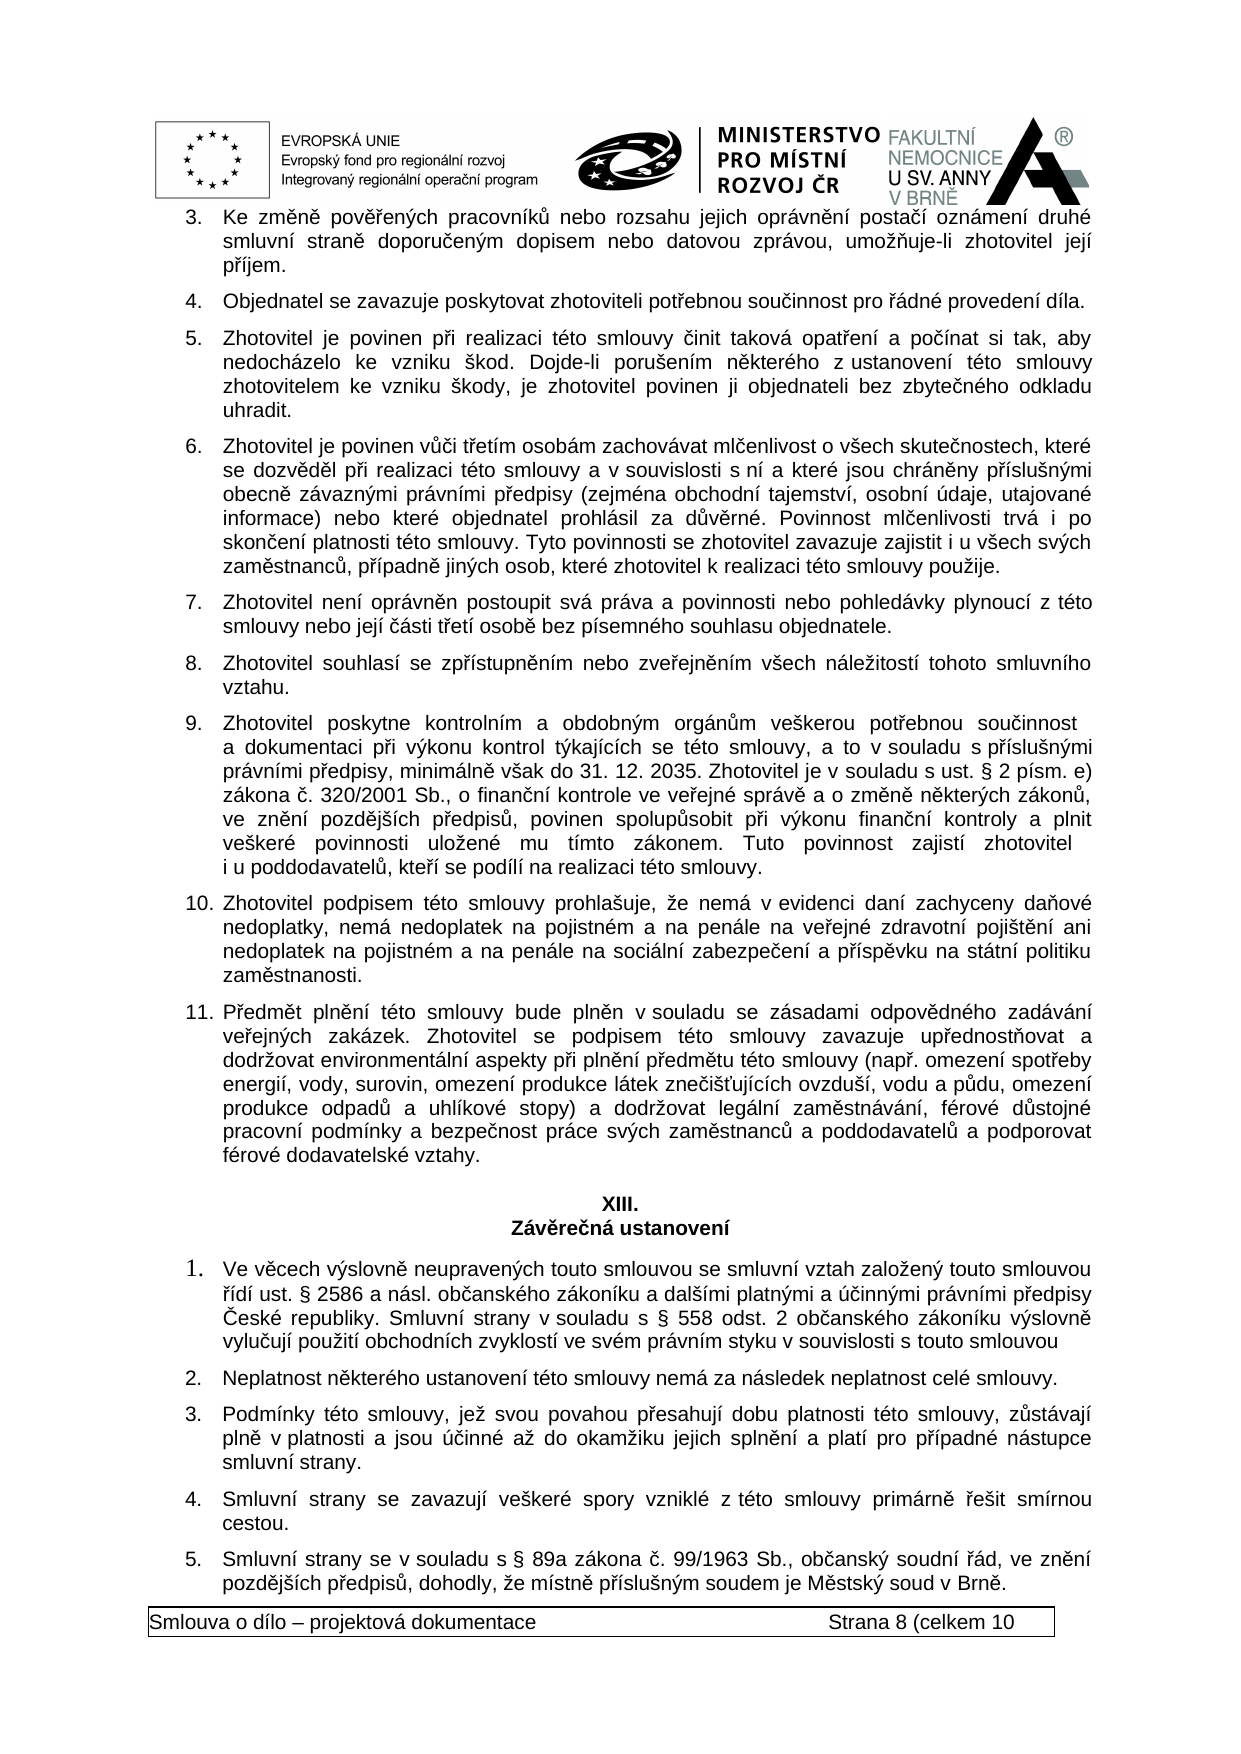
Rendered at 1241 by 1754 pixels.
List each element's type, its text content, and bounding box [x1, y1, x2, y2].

list Předmět plnění této smlouvy bude plněn v souladu se zásadami odpovědného zadávání veřejných zakázek. Zhotovitel se podpisem této smlouvy zavazuje upřednostňovat a dodržovat environmentální aspekty při plnění předmětu této smlouvy (např. omezení spotřeby energií, vody, surovin, omezení produkce látek znečišťujících ovzduší, vodu a půdu, omezení produkce odpadů a uhlíkové stopy) a dodržovat legální zaměstnávání, férové důstojné pracovní podmínky a bezpečnost práce svých zaměstnanců a poddodavatelů a podporovat férové dodavatelské vztahy. [185, 999, 1093, 1167]
list Zhotovitel není oprávněn postoupit svá práva a povinnosti nebo pohledávky plynoucí z této smlouvy nebo její části třetí osobě bez písemného souhlasu objednatele. [185, 590, 1093, 638]
text XIII. [148, 1192, 1093, 1216]
list Podmínky této smlouvy, jež svou povahou přesahují dobu platnosti této smlouvy, zůstávají plně v platnosti a jsou účinné až do okamžiku jejich splnění a platí pro případné nástupce smluvní strany. [185, 1402, 1093, 1474]
list Zhotovitel podpisem této smlouvy prohlašuje, že nemá v evidenci daní zachyceny daňové nedoplatky, nemá nedoplatek na pojistném a na penále na veřejné zdravotní pojištění ani nedoplatek na pojistném a na penále na sociální zabezpečení a příspěvku na státní politiku zaměstnanosti. [185, 891, 1093, 987]
list Ve věcech výslovně neupravených touto smlouvou se smluvní vztah založený touto smlouvou řídí ust. § 2586 a násl. občanského zákoníku a dalšími platnými a účinnými právními předpisy České republiky. Smluvní strany v souladu s § 558 odst. 2 občanského zákoníku výslovně vylučují použití obchodních zvyklostí ve svém právním styku v souvislosti s touto smlouvou [185, 1253, 1093, 1353]
list Zhotovitel souhlasí se zpřístupněním nebo zveřejněním všech náležitostí tohoto smluvního vztahu. [185, 651, 1093, 698]
list Ke změně pověřených pracovníků nebo rozsahu jejich oprávnění postačí oznámení druhé smluvní straně doporučeným dopisem nebo datovou zprávou, umožňuje-li zhotovitel její příjem. [185, 205, 1093, 277]
list Neplatnost některého ustanovení této smlouvy nemá za následek neplatnost celé smlouvy. [185, 1366, 1093, 1390]
list Smluvní strany se zavazují veškeré spory vzniklé z této smlouvy primárně řešit smírnou cestou. [185, 1487, 1093, 1534]
text Závěrečná ustanovení [148, 1216, 1093, 1240]
list Objednatel se zavazuje poskytovat zhotoviteli potřebnou součinnost pro řádné provedení díla. [185, 289, 1093, 313]
list Zhotovitel je povinen při realizaci této smlouvy činit taková opatření a počínat si tak, aby nedocházelo ke vzniku škod. Dojde-li porušením některého z ustanovení této smlouvy zhotovitelem ke vzniku škody, je zhotovitel povinen ji objednateli bez zbytečného odkladu uhradit. [185, 326, 1093, 421]
list Zhotovitel je povinen vůči třetím osobám zachovávat mlčenlivost o všech skutečnostech, které se dozvěděl při realizaci této smlouvy a v souvislosti s ní a které jsou chráněny příslušnými obecně závaznými právními předpisy (zejména obchodní tajemství, osobní údaje, utajované informace) nebo které objednatel prohlásil za důvěrné. Povinnost mlčenlivosti trvá i po skončení platnosti této smlouvy. Tyto povinnosti se zhotovitel zavazuje zajistit i u všech svých zaměstnanců, případně jiných osob, které zhotovitel k realizaci této smlouvy použije. [185, 434, 1093, 578]
list Smluvní strany se v souladu s § 89a zákona č. 99/1963 Sb., občanský soudní řád, ve znění pozdějších předpisů, dohodly, že místně příslušným soudem je Městský soud v Brně. [185, 1547, 1093, 1595]
list Zhotovitel poskytne kontrolním a obdobným orgánům veškerou potřebnou součinnost a dokumentaci při výkonu kontrol týkajících se této smlouvy, a to v souladu s příslušnými právními předpisy, minimálně však do 31. 12. 2035. Zhotovitel je v souladu s ust. § 2 písm. e) zákona č. 320/2001 Sb., o finanční kontrole ve veřejné správě a o změně některých zákonů, ve znění pozdějších předpisů, povinen spolupůsobit při výkonu finanční kontroly a plnit veškeré povinnosti uložené mu tímto zákonem. Tuto povinnost zajistí zhotovitel i u poddodavatelů, kteří se podílí na realizaci této smlouvy. [185, 711, 1093, 879]
